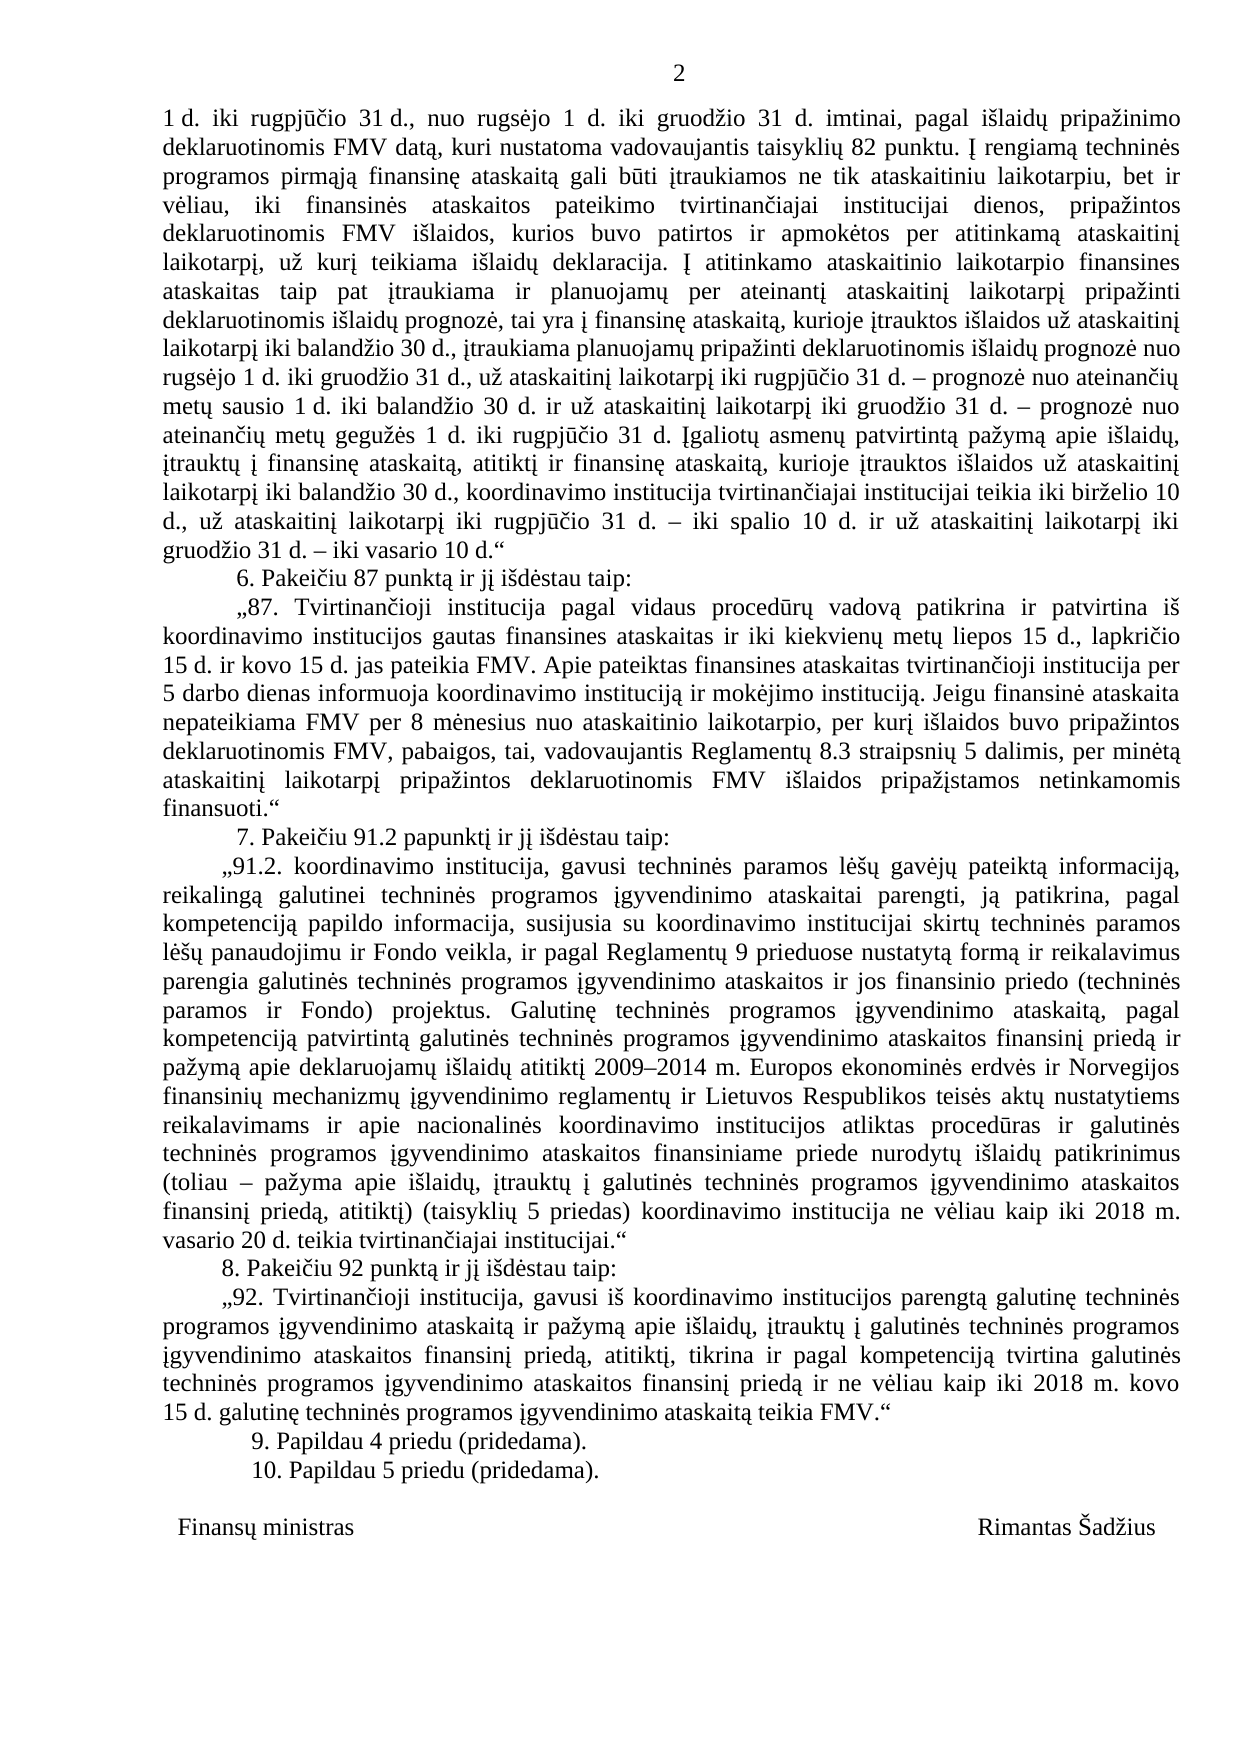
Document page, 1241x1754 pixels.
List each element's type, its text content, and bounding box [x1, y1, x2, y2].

text 9. Papildau 4 priedu (pridedama). [177, 1426, 1181, 1455]
text Finansų ministras Rimantas Šadžius [177, 1512, 1181, 1541]
text „92. Tvirtinančioji institucija, gavusi iš koordinavimo institucijos parengtą galutinę techninės programos įgyvendinimo ataskaitą ir pažymą apie išlaidų, įtrauktų į galutinės techninės programos įgyvendinimo ataskaitos finansinį priedą, atitiktį, tikrina ir pagal kompetenciją tvirtina galutinės techninės programos įgyvendinimo ataskaitos finansinį priedą ir ne vėliau kaip iki 2018 m. kovo 15 d. galutinę techninės programos įgyvendinimo ataskaitą teikia FMV.“ [162, 1282, 1181, 1426]
text „87. Tvirtinančioji institucija pagal vidaus procedūrų vadovą patikrina ir patvirtina iš koordinavimo institucijos gautas finansines ataskaitas ir iki kiekvienų metų liepos 15 d., lapkričio 15 d. ir kovo 15 d. jas pateikia FMV. Apie pateiktas finansines ataskaitas tvirtinančioji institucija per 5 darbo dienas informuoja koordinavimo instituciją ir mokėjimo instituciją. Jeigu finansinė ataskaita nepateikiama FMV per 8 mėnesius nuo ataskaitinio laikotarpio, per kurį išlaidos buvo pripažintos deklaruotinomis FMV, pabaigos, tai, vadovaujantis Reglamentų 8.3 straipsnių 5 dalimis, per minėtą ataskaitinį laikotarpį pripažintos deklaruotinomis FMV išlaidos pripažįstamos netinkamomis finansuoti.“ [162, 592, 1181, 822]
text 8. Pakeičiu 92 punktą ir jį išdėstau taip: [162, 1253, 1181, 1282]
text 7. Pakeičiu 91.2 papunktį ir jį išdėstau taip: [177, 822, 1181, 851]
text 10. Papildau 5 priedu (pridedama). [177, 1455, 1181, 1483]
text 1 d. iki rugpjūčio 31 d., nuo rugsėjo 1 d. iki gruodžio 31 d. imtinai, pagal išlaidų pripažinimo deklaruotinomis FMV datą, kuri nustatoma vadovaujantis taisyklių 82 punktu. Į rengiamą techninės programos pirmąją finansinę ataskaitą gali būti įtraukiamos ne tik ataskaitiniu laikotarpiu, bet ir vėliau, iki finansinės ataskaitos pateikimo tvirtinančiajai institucijai dienos, pripažintos deklaruotinomis FMV išlaidos, kurios buvo patirtos ir apmokėtos per atitinkamą ataskaitinį laikotarpį, už kurį teikiama išlaidų deklaracija. Į atitinkamo ataskaitinio laikotarpio finansines ataskaitas taip pat įtraukiama ir planuojamų per ateinantį ataskaitinį laikotarpį pripažinti deklaruotinomis išlaidų prognozė, tai yra į finansinę ataskaitą, kurioje įtrauktos išlaidos už ataskaitinį laikotarpį iki balandžio 30 d., įtraukiama planuojamų pripažinti deklaruotinomis išlaidų prognozė nuo rugsėjo 1 d. iki gruodžio 31 d., už ataskaitinį laikotarpį iki rugpjūčio 31 d. – prognozė nuo ateinančių metų sausio 1 d. iki balandžio 30 d. ir už ataskaitinį laikotarpį iki gruodžio 31 d. – prognozė nuo ateinančių metų gegužės 1 d. iki rugpjūčio 31 d. Įgaliotų asmenų patvirtintą pažymą apie išlaidų, įtrauktų į finansinę ataskaitą, atitiktį ir finansinę ataskaitą, kurioje įtrauktos išlaidos už ataskaitinį laikotarpį iki balandžio 30 d., koordinavimo institucija tvirtinančiajai institucijai teikia iki birželio 10 d., už ataskaitinį laikotarpį iki rugpjūčio 31 d. – iki spalio 10 d. ir už ataskaitinį laikotarpį iki gruodžio 31 d. – iki vasario 10 d.“ [162, 103, 1181, 563]
text 6. Pakeičiu 87 punktą ir jį išdėstau taip: [162, 563, 1181, 592]
text „91.2. koordinavimo institucija, gavusi techninės paramos lėšų gavėjų pateiktą informaciją, reikalingą galutinei techninės programos įgyvendinimo ataskaitai parengti, ją patikrina, pagal kompetenciją papildo informacija, susijusia su koordinavimo institucijai skirtų techninės paramos lėšų panaudojimu ir Fondo veikla, ir pagal Reglamentų 9 prieduose nustatytą formą ir reikalavimus parengia galutinės techninės programos įgyvendinimo ataskaitos ir jos finansinio priedo (techninės paramos ir Fondo) projektus. Galutinę techninės programos įgyvendinimo ataskaitą, pagal kompetenciją patvirtintą galutinės techninės programos įgyvendinimo ataskaitos finansinį priedą ir pažymą apie deklaruojamų išlaidų atitiktį 2009–2014 m. Europos ekonominės erdvės ir Norvegijos finansinių mechanizmų įgyvendinimo reglamentų ir Lietuvos Respublikos teisės aktų nustatytiems reikalavimams ir apie nacionalinės koordinavimo institucijos atliktas procedūras ir galutinės techninės programos įgyvendinimo ataskaitos finansiniame priede nurodytų išlaidų patikrinimus (toliau – pažyma apie išlaidų, įtrauktų į galutinės techninės programos įgyvendinimo ataskaitos finansinį priedą, atitiktį) (taisyklių 5 priedas) koordinavimo institucija ne vėliau kaip iki 2018 m. vasario 20 d. teikia tvirtinančiajai institucijai.“ [162, 851, 1181, 1253]
